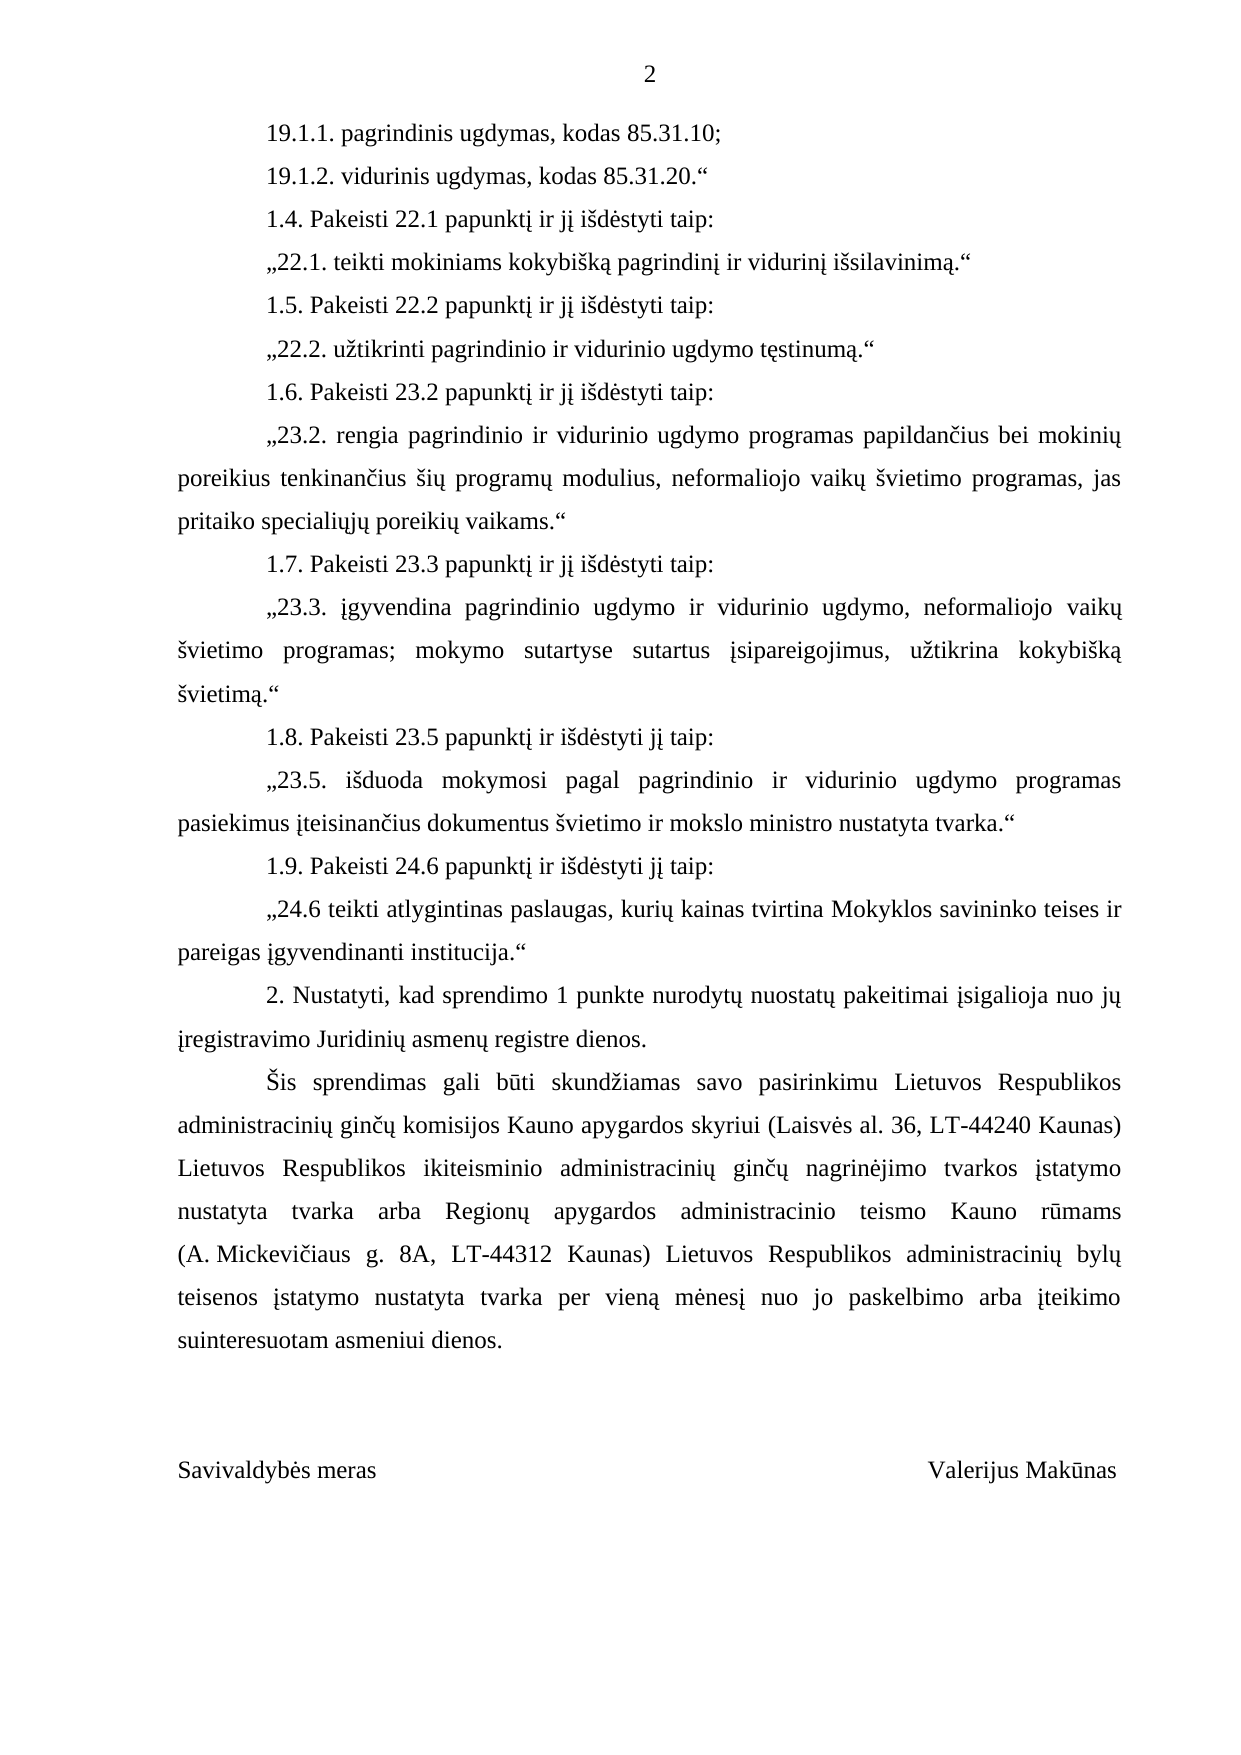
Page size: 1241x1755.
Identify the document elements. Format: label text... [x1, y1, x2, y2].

text „23.5. išduoda mokymosi pagal pagrindinio ir vidurinio ugdymo programas pasiekimus įteisinančius dokumentus švietimo ir mokslo ministro nustatyta tvarka.“ [177, 765, 1122, 837]
text Savivaldybės meras Valerijus Makūnas [177, 1455, 1122, 1484]
text 19.1.1. pagrindinis ugdymas, kodas 85.31.10; [177, 118, 1122, 147]
text 19.1.2. vidurinis ugdymas, kodas 85.31.20.“ [177, 161, 1122, 190]
text 1.4. Pakeisti 22.1 papunktį ir jį išdėstyti taip: [177, 204, 1122, 233]
text 1.6. Pakeisti 23.2 papunktį ir jį išdėstyti taip: [177, 377, 1122, 406]
text 1.7. Pakeisti 23.3 papunktį ir jį išdėstyti taip: [177, 549, 1122, 578]
text 1.5. Pakeisti 22.2 papunktį ir jį išdėstyti taip: [177, 291, 1122, 319]
text 1.9. Pakeisti 24.6 papunktį ir išdėstyti jį taip: [177, 851, 1122, 880]
text Šis sprendimas gali būti skundžiamas savo pasirinkimu Lietuvos Respublikos administracinių ginčų komisijos Kauno apygardos skyriui (Laisvės al. 36, LT-44240 Kaunas) Lietuvos Respublikos ikiteisminio administracinių ginčų nagrinėjimo tvarkos įstatymo nustatyta tvarka arba Regionų apygardos administracinio teismo Kauno rūmams (A. Mickevičiaus g. 8A, LT-44312 Kaunas) Lietuvos Respublikos administracinių bylų teisenos įstatymo nustatyta tvarka per vieną mėnesį nuo jo paskelbimo arba įteikimo suinteresuotam asmeniui dienos. [177, 1067, 1122, 1354]
text 2. Nustatyti, kad sprendimo 1 punkte nurodytų nuostatų pakeitimai įsigalioja nuo jų įregistravimo Juridinių asmenų registre dienos. [177, 981, 1122, 1052]
text 1.8. Pakeisti 23.5 papunktį ir išdėstyti jį taip: [177, 722, 1122, 751]
text „23.3. įgyvendina pagrindinio ugdymo ir vidurinio ugdymo, neformaliojo vaikų švietimo programas; mokymo sutartyse sutartus įsipareigojimus, užtikrina kokybišką švietimą.“ [177, 592, 1122, 707]
text „23.2. rengia pagrindinio ir vidurinio ugdymo programas papildančius bei mokinių poreikius tenkinančius šių programų modulius, neformaliojo vaikų švietimo programas, jas pritaiko specialiųjų poreikių vaikams.“ [177, 420, 1122, 535]
text „22.1. teikti mokiniams kokybišką pagrindinį ir vidurinį išsilavinimą.“ [177, 247, 1122, 276]
text „22.2. užtikrinti pagrindinio ir vidurinio ugdymo tęstinumą.“ [177, 334, 1122, 362]
text „24.6 teikti atlygintinas paslaugas, kurių kainas tvirtina Mokyklos savininko teises ir pareigas įgyvendinanti institucija.“ [177, 894, 1122, 966]
